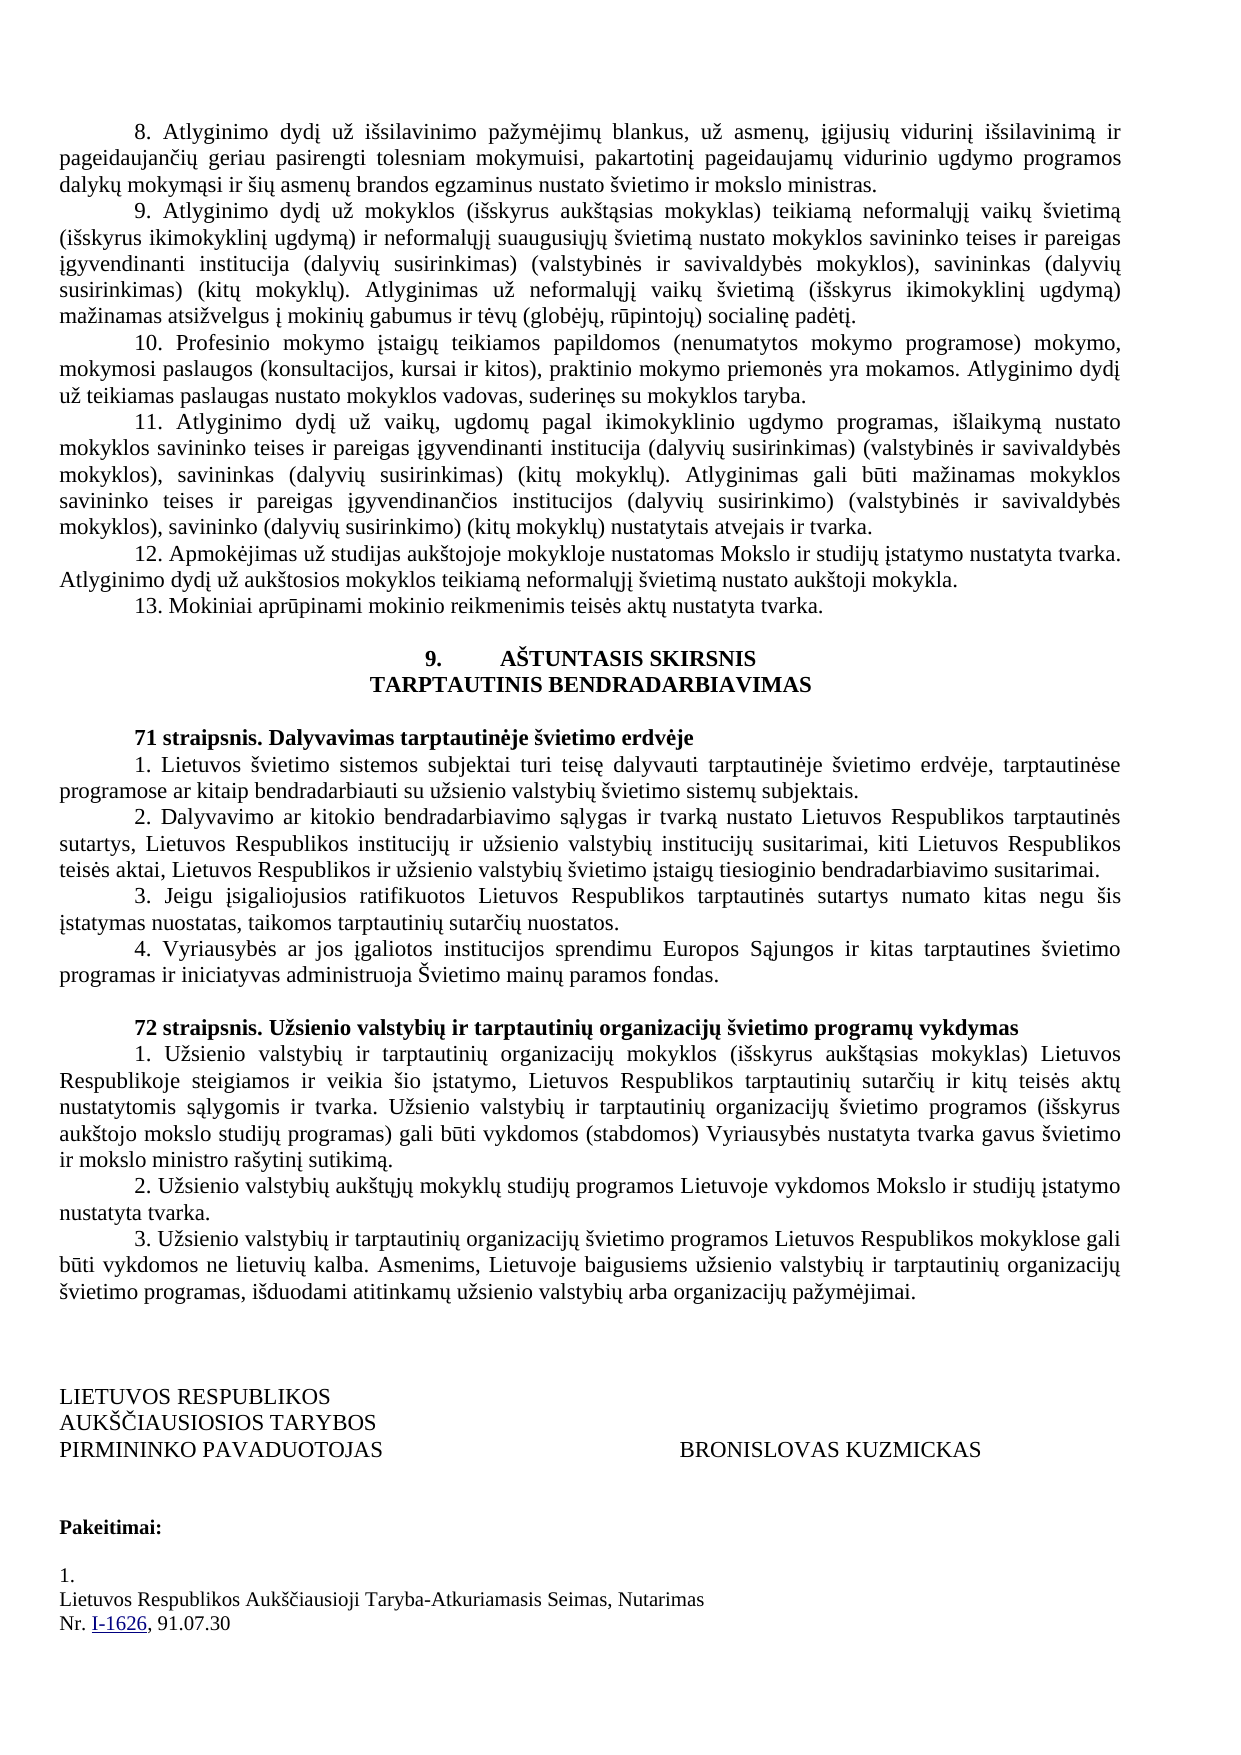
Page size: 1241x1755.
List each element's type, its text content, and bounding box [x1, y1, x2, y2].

text Pakeitimai: [59, 1515, 1122, 1539]
text TARPTAUTINIS BENDRADARBIAVIMAS [59, 672, 1122, 698]
text 1. Užsienio valstybių ir tarptautinių organizacijų mokyklos (išskyrus aukštąsias mokyklas) Lietuvos Respublikoje steigiamos ir veikia šio įstatymo, Lietuvos Respublikos tarptautinių sutarčių ir kitų teisės aktų nustatytomis sąlygomis ir tvarka. Užsienio valstybių ir tarptautinių organizacijų švietimo programos (išskyrus aukštojo mokslo studijų programas) gali būti vykdomos (stabdomos) Vyriausybės nustatyta tvarka gavus švietimo ir mokslo ministro rašytinį sutikimą. [59, 1041, 1122, 1172]
text 1. [59, 1563, 1122, 1587]
text 2. Dalyvavimo ar kitokio bendradarbiavimo sąlygas ir tvarką nustato Lietuvos Respublikos tarptautinės sutartys, Lietuvos Respublikos institucijų ir užsienio valstybių institucijų susitarimai, kiti Lietuvos Respublikos teisės aktai, Lietuvos Respublikos ir užsienio valstybių švietimo įstaigų tiesioginio bendradarbiavimo susitarimai. [59, 803, 1122, 882]
text PIRMININKO PAVADUOTOJAS BRONISLOVAS KUZMICKAS [59, 1436, 1122, 1462]
text 4. Vyriausybės ar jos įgaliotos institucijos sprendimu Europos Sąjungos ir kitas tarptautines švietimo programas ir iniciatyvas administruoja Švietimo mainų paramos fondas. [59, 935, 1122, 988]
text Lietuvos Respublikos Aukščiausioji Taryba-Atkuriamasis Seimas, Nutarimas [59, 1587, 1122, 1611]
text 8. Atlyginimo dydį už išsilavinimo pažymėjimų blankus, už asmenų, įgijusių vidurinį išsilavinimą ir pageidaujančių geriau pasirengti tolesniam mokymuisi, pakartotinį pageidaujamų vidurinio ugdymo programos dalykų mokymąsi ir šių asmenų brandos egzaminus nustato švietimo ir mokslo ministras. [59, 118, 1122, 197]
text 11. Atlyginimo dydį už vaikų, ugdomų pagal ikimokyklinio ugdymo programas, išlaikymą nustato mokyklos savininko teises ir pareigas įgyvendinanti institucija (dalyvių susirinkimas) (valstybinės ir savivaldybės mokyklos), savininkas (dalyvių susirinkimas) (kitų mokyklų). Atlyginimas gali būti mažinamas mokyklos savininko teises ir pareigas įgyvendinančios institucijos (dalyvių susirinkimo) (valstybinės ir savivaldybės mokyklos), savininko (dalyvių susirinkimo) (kitų mokyklų) nustatytais atvejais ir tvarka. [59, 408, 1122, 540]
text AUKŠČIAUSIOSIOS TARYBOS [59, 1409, 1122, 1436]
text 13. Mokiniai aprūpinami mokinio reikmenimis teisės aktų nustatyta tvarka. [59, 592, 1122, 619]
text LIETUVOS RESPUBLIKOS [59, 1383, 1122, 1409]
text 3. Užsienio valstybių ir tarptautinių organizacijų švietimo programos Lietuvos Respublikos mokyklose gali būti vykdomos ne lietuvių kalba. Asmenims, Lietuvoje baigusiems užsienio valstybių ir tarptautinių organizacijų švietimo programas, išduodami atitinkamų užsienio valstybių arba organizacijų pažymėjimai. [59, 1225, 1122, 1304]
text 2. Užsienio valstybių aukštųjų mokyklų studijų programos Lietuvoje vykdomos Mokslo ir studijų įstatymo nustatyta tvarka. [59, 1172, 1122, 1225]
text 3. Jeigu įsigaliojusios ratifikuotos Lietuvos Respublikos tarptautinės sutartys numato kitas negu šis įstatymas nuostatas, taikomos tarptautinių sutarčių nuostatos. [59, 882, 1122, 935]
subtitle AŠTUNTASIS SKIRSNIS [59, 645, 1122, 672]
text 71 straipsnis. Dalyvavimas tarptautinėje švietimo erdvėje [59, 724, 1122, 751]
text 9. Atlyginimo dydį už mokyklos (išskyrus aukštąsias mokyklas) teikiamą neformalųjį vaikų švietimą (išskyrus ikimokyklinį ugdymą) ir neformalųjį suaugusiųjų švietimą nustato mokyklos savininko teises ir pareigas įgyvendinanti institucija (dalyvių susirinkimas) (valstybinės ir savivaldybės mokyklos), savininkas (dalyvių susirinkimas) (kitų mokyklų). Atlyginimas už neformalųjį vaikų švietimą (išskyrus ikimokyklinį ugdymą) mažinamas atsižvelgus į mokinių gabumus ir tėvų (globėjų, rūpintojų) socialinę padėtį. [59, 197, 1122, 329]
text 10. Profesinio mokymo įstaigų teikiamos papildomos (nenumatytos mokymo programose) mokymo, mokymosi paslaugos (konsultacijos, kursai ir kitos), praktinio mokymo priemonės yra mokamos. Atlyginimo dydį už teikiamas paslaugas nustato mokyklos vadovas, suderinęs su mokyklos taryba. [59, 329, 1122, 408]
text 12. Apmokėjimas už studijas aukštojoje mokykloje nustatomas Mokslo ir studijų įstatymo nustatyta tvarka. Atlyginimo dydį už aukštosios mokyklos teikiamą neformalųjį švietimą nustato aukštoji mokykla. [59, 540, 1122, 592]
text 72 straipsnis. Užsienio valstybių ir tarptautinių organizacijų švietimo programų vykdymas [134, 1014, 1122, 1041]
text Nr. I-1626, 91.07.30 [59, 1611, 1122, 1635]
text 1. Lietuvos švietimo sistemos subjektai turi teisę dalyvauti tarptautinėje švietimo erdvėje, tarptautinėse programose ar kitaip bendradarbiauti su užsienio valstybių švietimo sistemų subjektais. [59, 751, 1122, 803]
